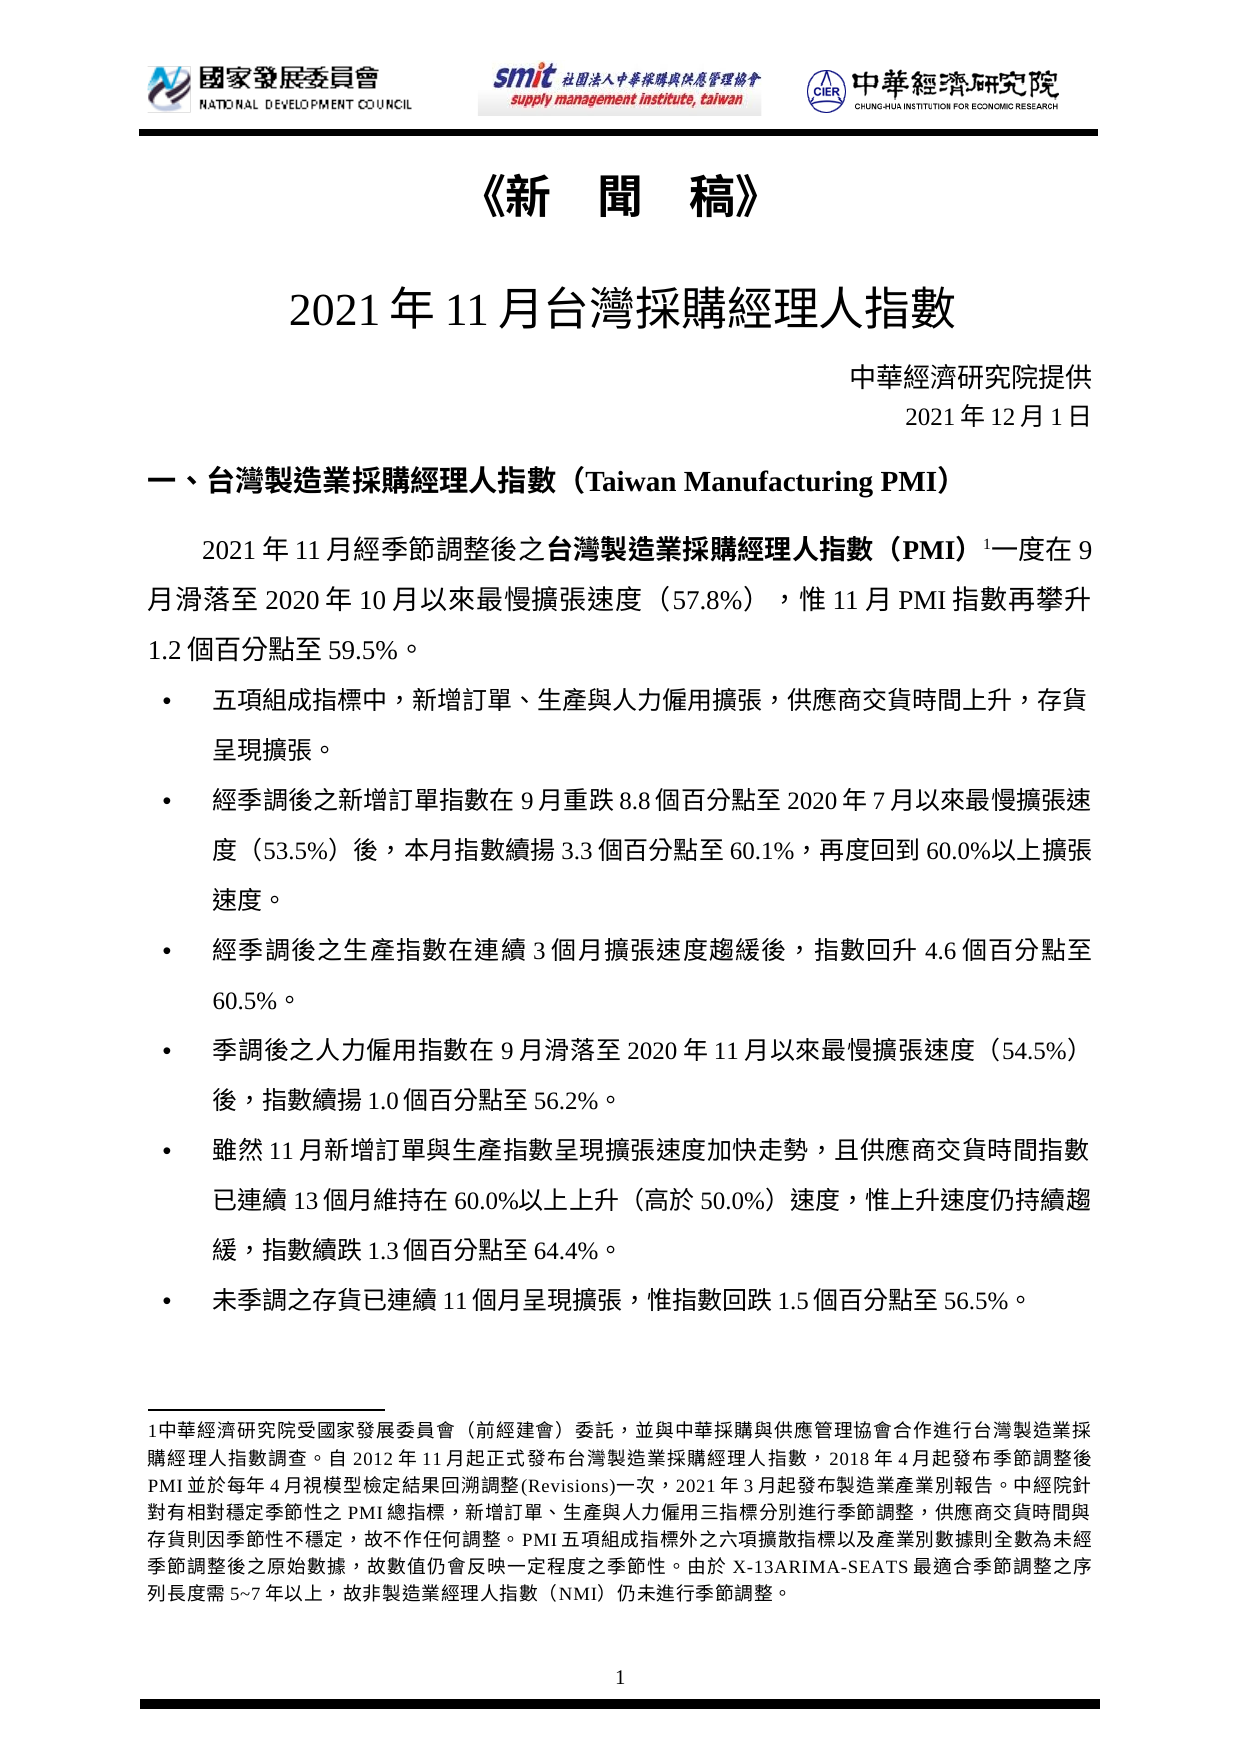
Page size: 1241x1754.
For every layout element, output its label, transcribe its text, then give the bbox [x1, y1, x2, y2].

text 《新 聞 稿》 [148, 160, 1092, 227]
picture [477, 60, 762, 116]
picture [147, 55, 437, 130]
list 五項組成指標中，新增訂單、生產與人力僱用擴張，供應商交貨時間上升，存貨呈現擴張。 [162, 670, 1092, 770]
list 雖然11月新增訂單與生產指數呈現擴張速度加快走勢，且供應商交貨時間指數已連續13個月維持在60.0%以上上升（高於50.0%）速度，惟上升速度仍持續趨緩，指數續跌1.3個百分點至64.4%。 [162, 1120, 1092, 1270]
list 經季調後之新增訂單指數在9月重跌8.8個百分點至2020年7月以來最慢擴張速度（53.5%）後，本月指數續揚3.3個百分點至60.1%，再度回到60.0%以上擴張速度。 [162, 770, 1092, 920]
text 中華經濟研究院受國家發展委員會（前經建會）委託，並與中華採購與供應管理協會合作進行台灣製造業採購經理人指數調查。自2012年11月起正式發布台灣製造業採購經理人指數，2018年4月起發布季節調整後PMI並於每年4月視模型檢定結果回溯調整(Revisions)一次，2021年3月起發布製造業產業別報告。中經院針對有相對穩定季節性之PMI總指標，新增訂單、生產與人力僱用三指標分別進行季節調整，供應商交貨時間與存貨則因季節性不穩定，故不作任何調整。PMI五項組成指標外之六項擴散指標以及產業別數據則全數為未經季節調整後之原始數據，故數值仍會反映一定程度之季節性。由於X-13ARIMA-SEATS最適合季節調整之序列長度需5~7年以上，故非製造業經理人指數（NMI）仍未進行季節調整。 [148, 1416, 1092, 1606]
list 季調後之人力僱用指數在9月滑落至2020年11月以來最慢擴張速度（54.5%）後，指數續揚1.0個百分點至56.2%。 [162, 1020, 1092, 1120]
picture [783, 53, 1092, 131]
text 2021年11月台灣採購經理人指數 [148, 272, 1097, 338]
text 2021年11月經季節調整後之台灣製造業採購經理人指數（PMI）一度在9月滑落至2020年10月以來最慢擴張速度（57.8%），惟11月PMI指數再攀升1.2個百分點至59.5%。 [148, 520, 1092, 670]
text 中華經濟研究院提供 [148, 351, 1092, 395]
list 經季調後之生產指數在連續3個月擴張速度趨緩後，指數回升4.6個百分點至60.5%。 [162, 920, 1092, 1020]
list 未季調之存貨已連續11個月呈現擴張，惟指數回跌1.5個百分點至56.5%。 [162, 1270, 1092, 1320]
text 一、台灣製造業採購經理人指數（Taiwan Manufacturing PMI） [148, 451, 1092, 501]
text 2021年12月1日 [148, 395, 1092, 432]
